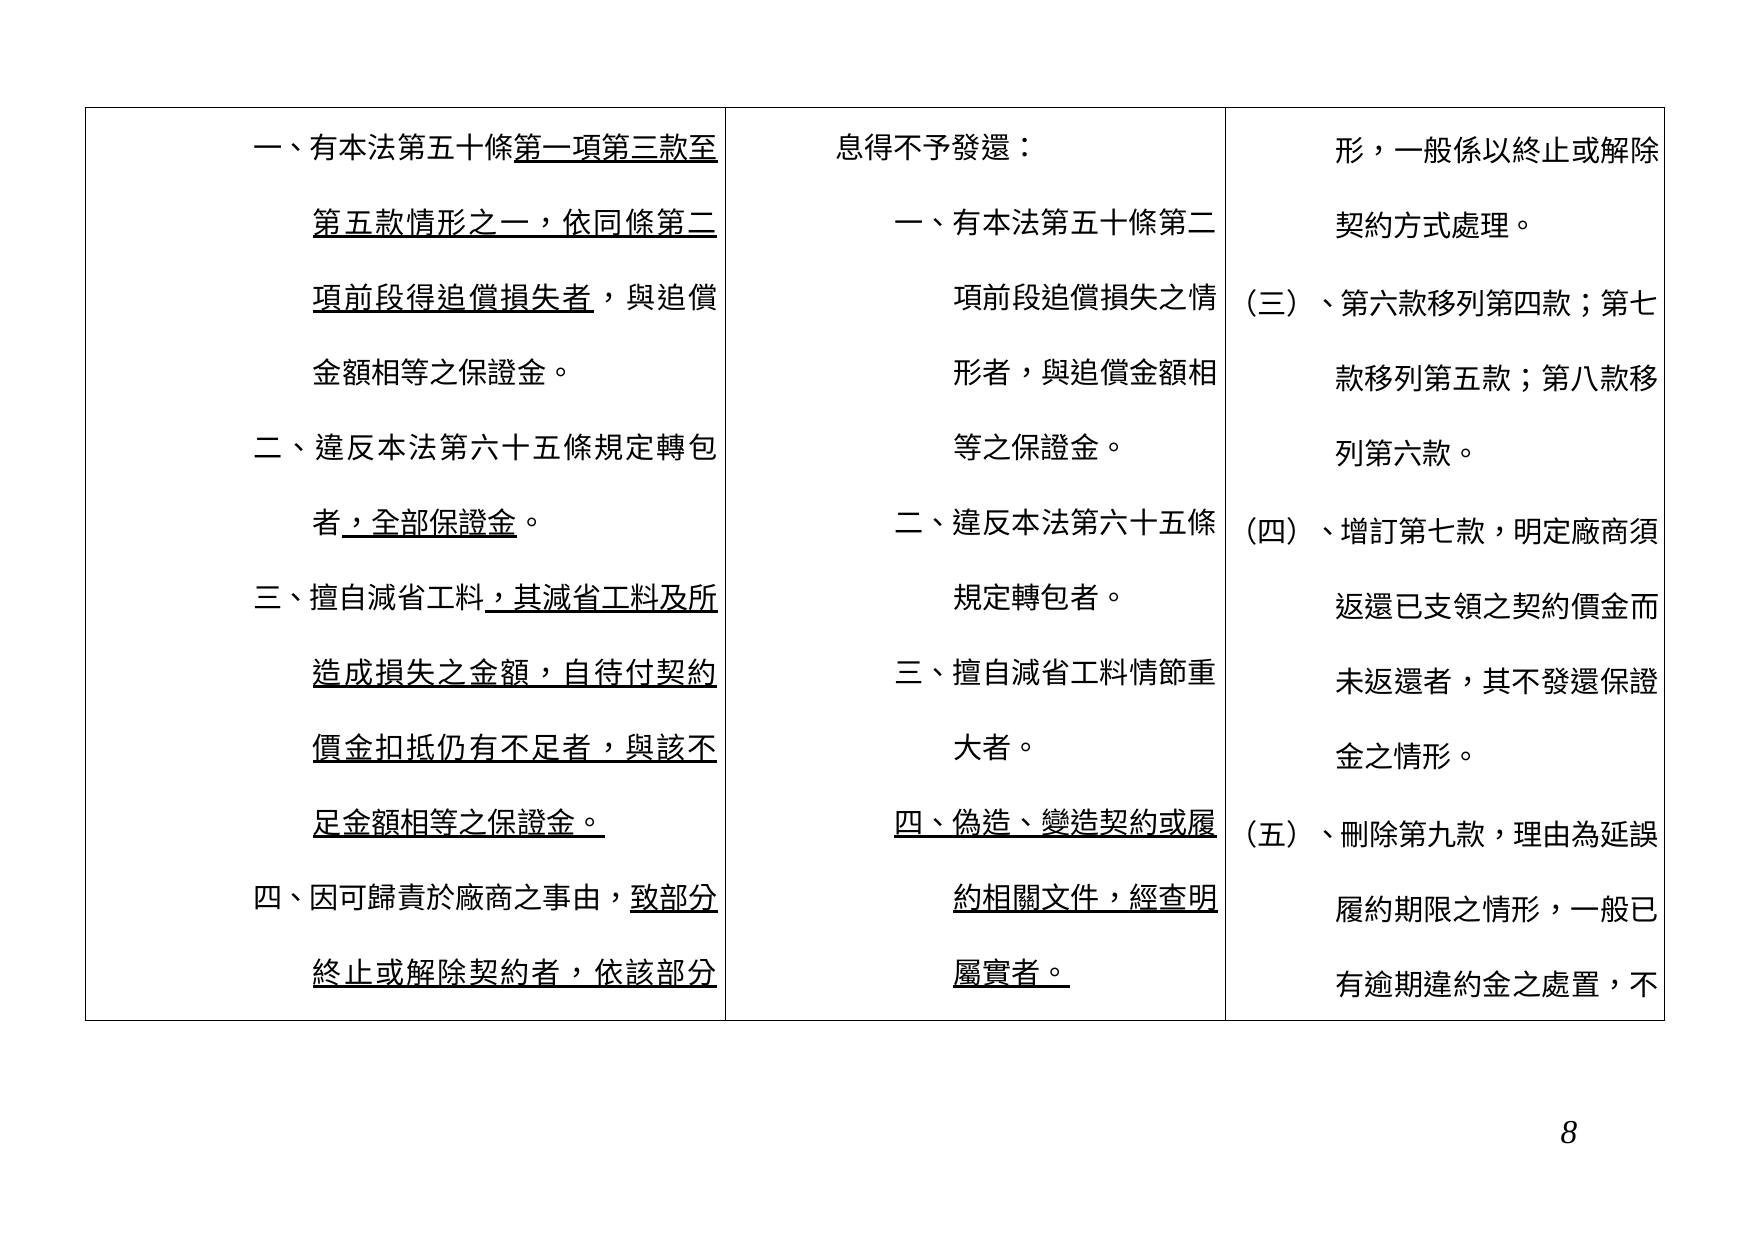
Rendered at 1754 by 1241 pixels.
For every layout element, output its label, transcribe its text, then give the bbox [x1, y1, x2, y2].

table_cell 一、有本法第五十條第一項第三款至第五款情形之一，依同條第二項前段得追償損失者，與追償金額相等之保證金。 二、違反本法第六十五條規定轉包者，全部保證金。 三、擅自減省工料，其減省工料及所造成損失之金額，自待付契約價金扣抵仍有不足者，與該不足金額相等之保證金。 四、因可歸責於廠商之事由，致部分終止或解除契約者，依該部分 [86, 108, 725, 1020]
table_cell 息得不予發還： 一、有本法第五十條第二項前段追償損失之情形者，與追償金額相等之保證金。 二、違反本法第六十五條規定轉包者。 三、擅自減省工料情節重大者。 四、偽造、變造契約或履約相關文件，經查明屬實者。 [726, 108, 1225, 1020]
table_cell 形，一般係以終止或解除契約方式處理。 （三）、第六款移列第四款；第七款移列第五款；第八款移列第六款。 （四）、增訂第七款，明定廠商須返還已支領之契約價金而未返還者，其不發還保證金之情形。 （五）、刪除第九款，理由為延誤履約期限之情形，一般已有逾期違約金之處置，不 [1226, 108, 1664, 1020]
